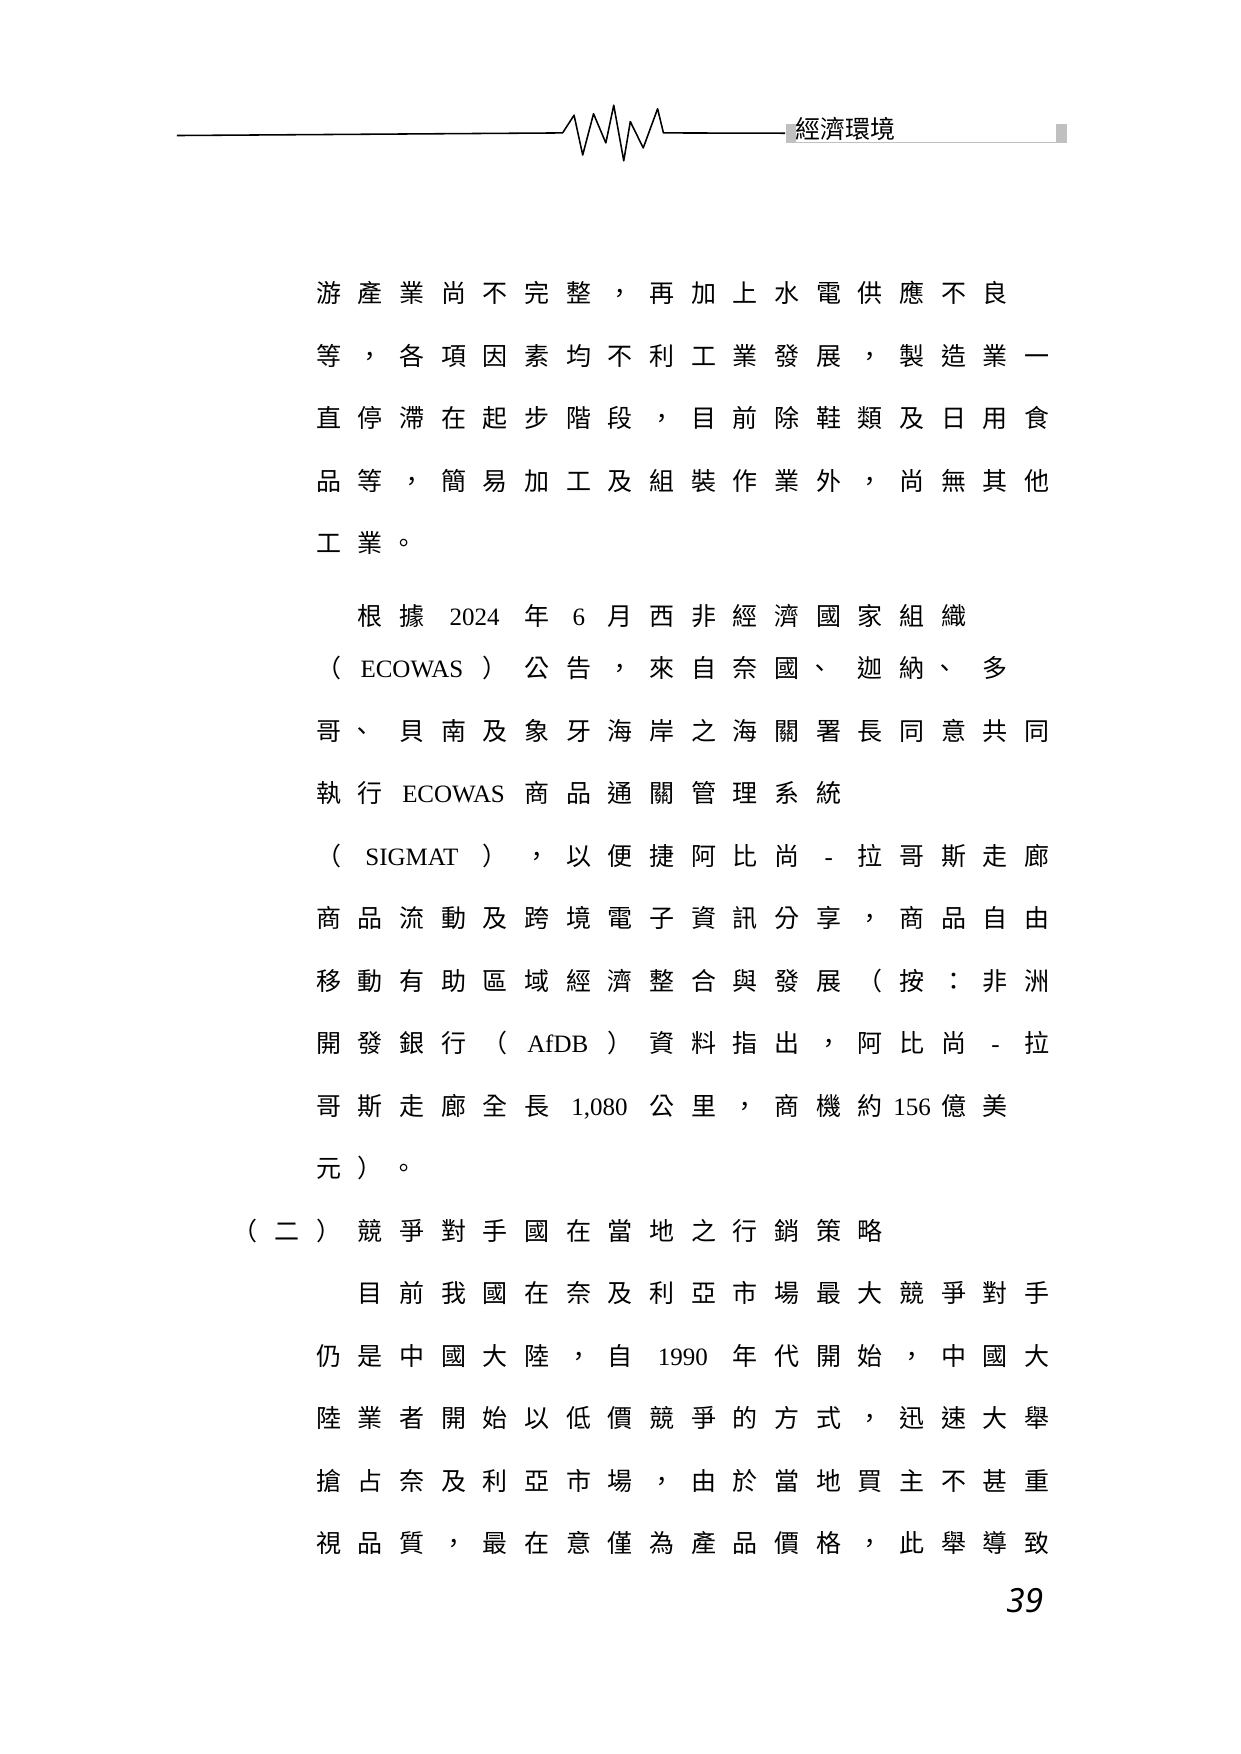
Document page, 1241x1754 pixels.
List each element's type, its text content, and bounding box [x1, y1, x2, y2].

text 根據2024年6月西非經濟國家組織（ECOWAS）公告，來自奈國、迦納、多哥、貝南及象牙海岸之海關署長同意共同執行ECOWAS商品通關管理系統（SIGMAT），以便捷阿比尚-拉哥斯走廊商品流動及跨境電子資訊分享，商品自由移動有助區域經濟整合與發展（按：非洲開發銀行（AfDB）資料指出，阿比尚-拉哥斯走廊全長1,080公里，商機約156億美元）。 [281, 563, 1058, 1188]
text （二）競爭對手國在當地之行銷策略 [207, 1188, 1058, 1250]
text 目前我國在奈及利亞市場最大競爭對手仍是中國大陸，自1990年代開始，中國大陸業者開始以低價競爭的方式，迅速大舉搶占奈及利亞市場，由於當地買主不甚重視品質，最在意僅為產品價格，此舉導致 [281, 1250, 1058, 1563]
text 游產業尚不完整，再加上水電供應不良等，各項因素均不利工業發展，製造業一直停滯在起步階段，目前除鞋類及日用食品等，簡易加工及組裝作業外，尚無其他工業。 [281, 250, 1058, 563]
